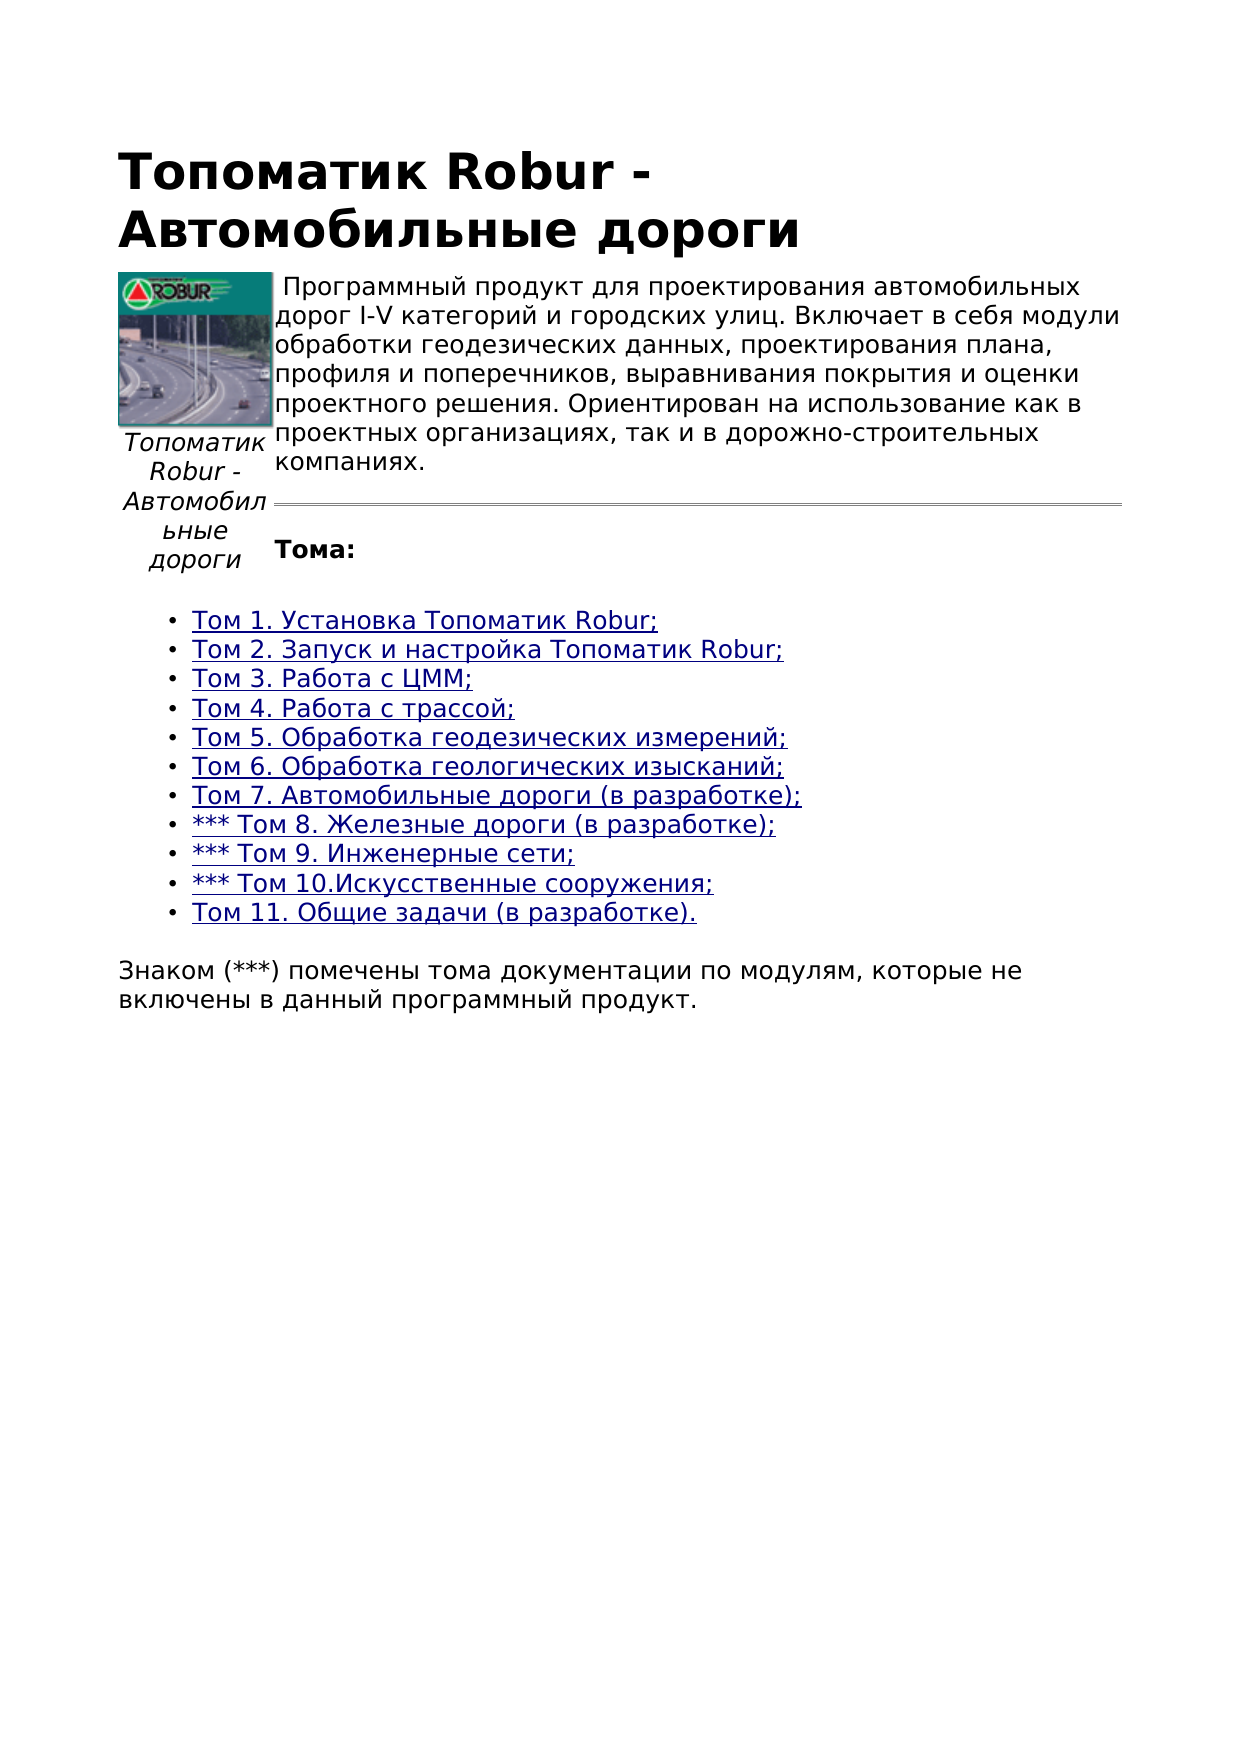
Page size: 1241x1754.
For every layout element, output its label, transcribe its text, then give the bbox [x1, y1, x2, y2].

list Том 4. Работа с трассой; [177, 694, 1122, 723]
list Том 7. Автомобильные дороги (в разработке); [177, 781, 1122, 810]
text Знаком (***) помечены тома документации по модулям, которые не включены в данный программный продукт. [118, 957, 1122, 1015]
text Программный продукт для проектирования автомобильных дорог I-V категорий и городских улиц. Включает в себя модули обработки геодезических данных, проектирования плана, профиля и поперечников, выравнивания покрытия и оценки проектного решения. Ориентирован на использование как в проектных организациях, так и в дорожно-строительных компаниях. [274, 272, 1122, 476]
list *** Том 9. Инженерные сети; [177, 839, 1122, 869]
text Тома: [274, 535, 1122, 564]
list Том 1. Установка Топоматик Robur; [177, 606, 1122, 635]
list Том 6. Обработка геологических изысканий; [177, 752, 1122, 781]
list Том 2. Запуск и настройка Топоматик Robur; [177, 635, 1122, 664]
list *** Том 8. Железные дороги (в разработке); [177, 810, 1122, 839]
picture [118, 272, 275, 429]
list Том 3. Работа с ЦММ; [177, 664, 1122, 694]
list Том 5. Обработка геодезических измерений; [177, 723, 1122, 752]
list Том 11. Общие задачи (в разработке). [177, 898, 1122, 927]
subtitle Топоматик Robur - Автомобильные дороги [118, 143, 1122, 259]
list *** Том 10.Искусственные сооружения; [177, 869, 1122, 898]
text Топоматик Robur - Автомобильные дороги [118, 429, 274, 574]
